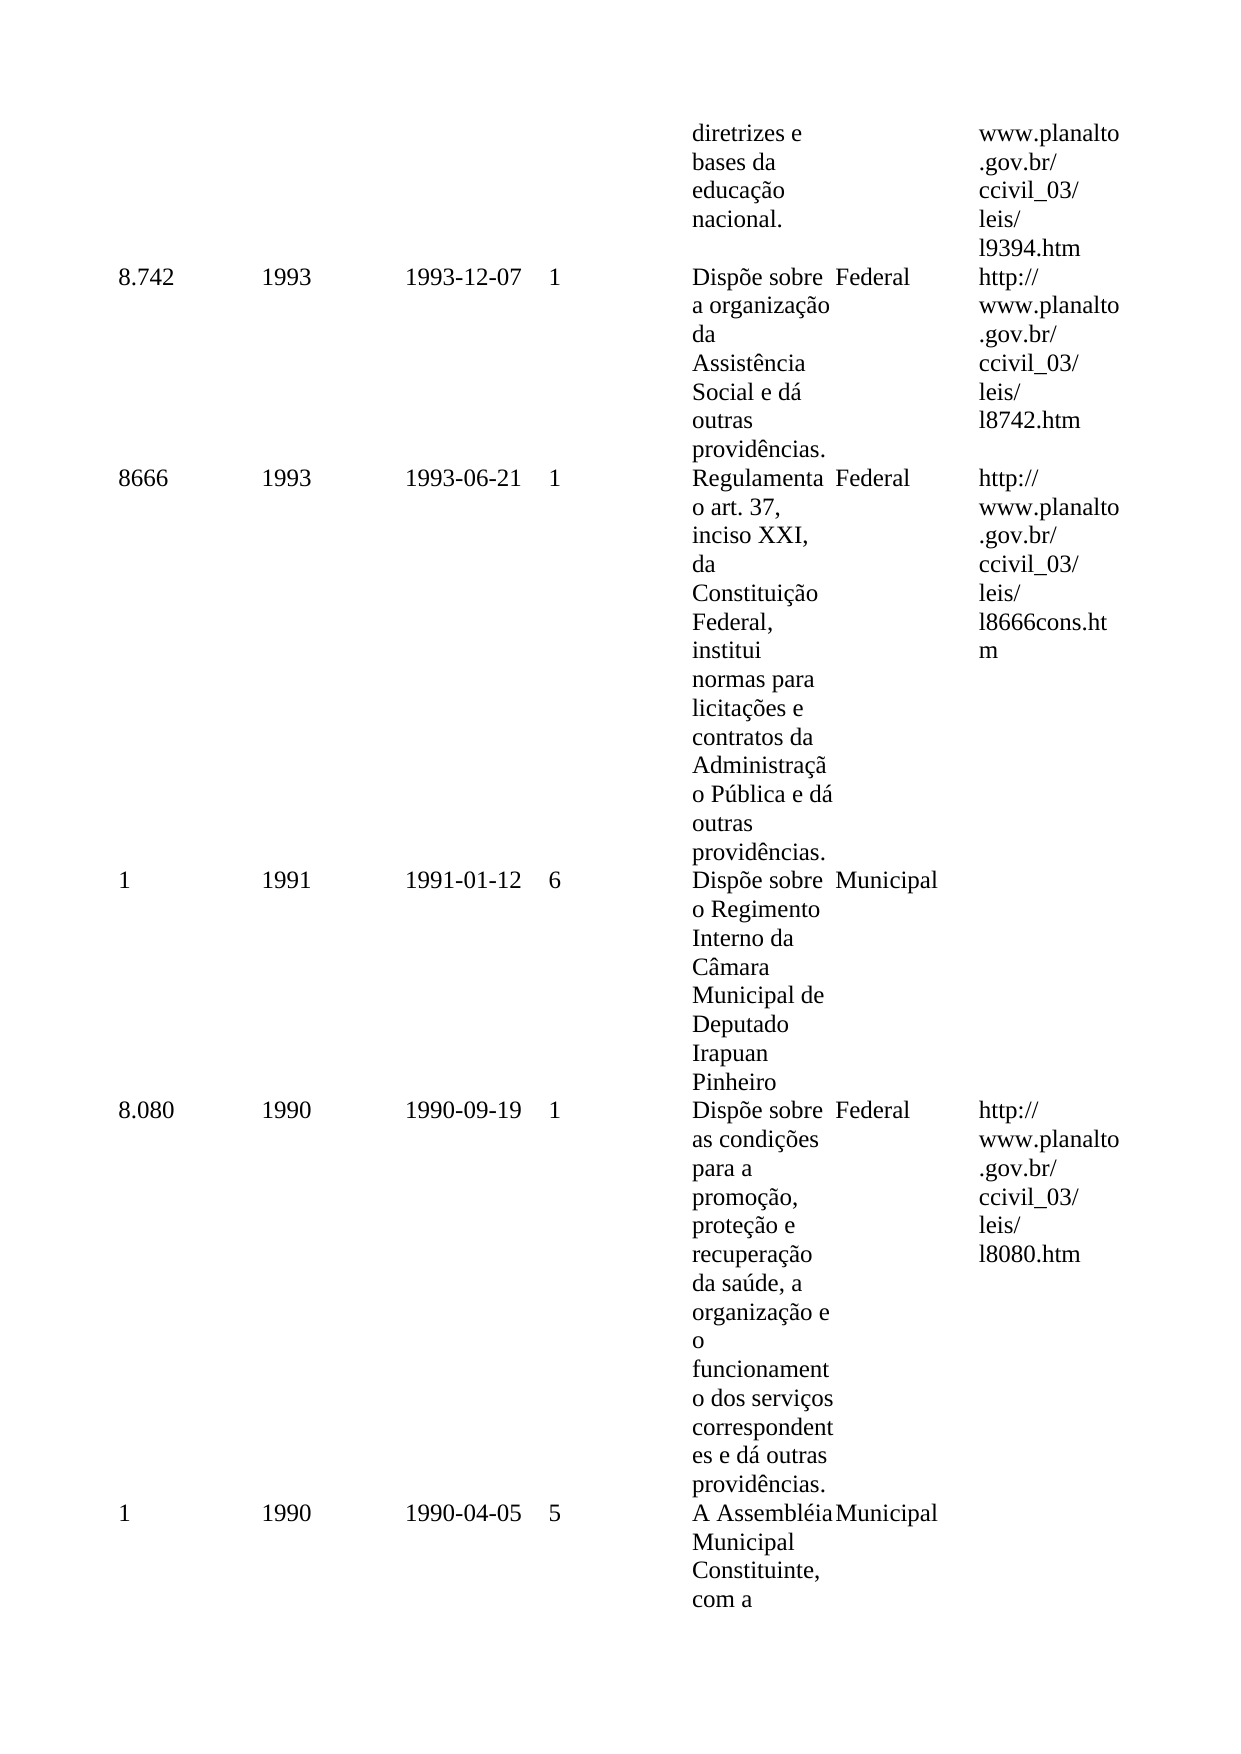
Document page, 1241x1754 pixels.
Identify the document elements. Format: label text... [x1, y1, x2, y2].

table_cell www.planalto.gov.br/ccivil_03/leis/l9394.htm [979, 118, 1122, 262]
table_cell Federal [835, 262, 979, 463]
table_cell 8.080 [118, 1096, 261, 1498]
table_cell 1990-04-05 [405, 1498, 548, 1613]
table_cell 1993 [261, 262, 405, 463]
table_cell 8666 [118, 463, 261, 866]
table_cell [405, 118, 548, 262]
table_cell Municipal [835, 866, 979, 1096]
table_cell [835, 118, 979, 262]
table_cell A Assembléia Municipal Constituinte, com a [692, 1498, 835, 1613]
table_cell 1991-01-12 [405, 866, 548, 1096]
table_cell 5 [548, 1498, 692, 1613]
table_cell Dispõe sobre a organização da Assistência Social e dá outras providências. [692, 262, 835, 463]
table_cell 1993-06-21 [405, 463, 548, 866]
table_cell 1993-12-07 [405, 262, 548, 463]
table_cell [548, 118, 692, 262]
table_cell 1 [548, 1096, 692, 1498]
table_cell Municipal [835, 1498, 979, 1613]
table_cell Federal [835, 1096, 979, 1498]
table_cell 1 [118, 1498, 261, 1613]
table_cell 1990-09-19 [405, 1096, 548, 1498]
table_cell 1990 [261, 1498, 405, 1613]
table_cell Regulamenta o art. 37, inciso XXI, da Constituição Federal, institui normas para licitações e contratos da Administração Pública e dá outras providências. [692, 463, 835, 866]
table_cell Dispõe sobre as condições para a promoção, proteção e recuperação da saúde, a organização e o funcionamento dos serviços correspondentes e dá outras providências. [692, 1096, 835, 1498]
table_cell [118, 118, 261, 262]
table_cell [261, 118, 405, 262]
table_cell 8.742 [118, 262, 261, 463]
table_cell 6 [548, 866, 692, 1096]
table_cell http://www.planalto.gov.br/ccivil_03/leis/l8742.htm [979, 262, 1122, 463]
table_cell http://www.planalto.gov.br/ccivil_03/leis/l8080.htm [979, 1096, 1122, 1498]
table_cell 1 [548, 463, 692, 866]
table_cell 1 [548, 262, 692, 463]
table_cell 1 [118, 866, 261, 1096]
table_cell Federal [835, 463, 979, 866]
table_cell 1991 [261, 866, 405, 1096]
table_cell http://www.planalto.gov.br/ccivil_03/leis/l8666cons.htm [979, 463, 1122, 866]
table_cell diretrizes e bases da educação nacional. [692, 118, 835, 262]
table_cell [979, 866, 1122, 1096]
table_cell Dispõe sobre o Regimento Interno da Câmara Municipal de Deputado Irapuan Pinheiro [692, 866, 835, 1096]
table_cell [979, 1498, 1122, 1613]
table_cell 1993 [261, 463, 405, 866]
table_cell 1990 [261, 1096, 405, 1498]
